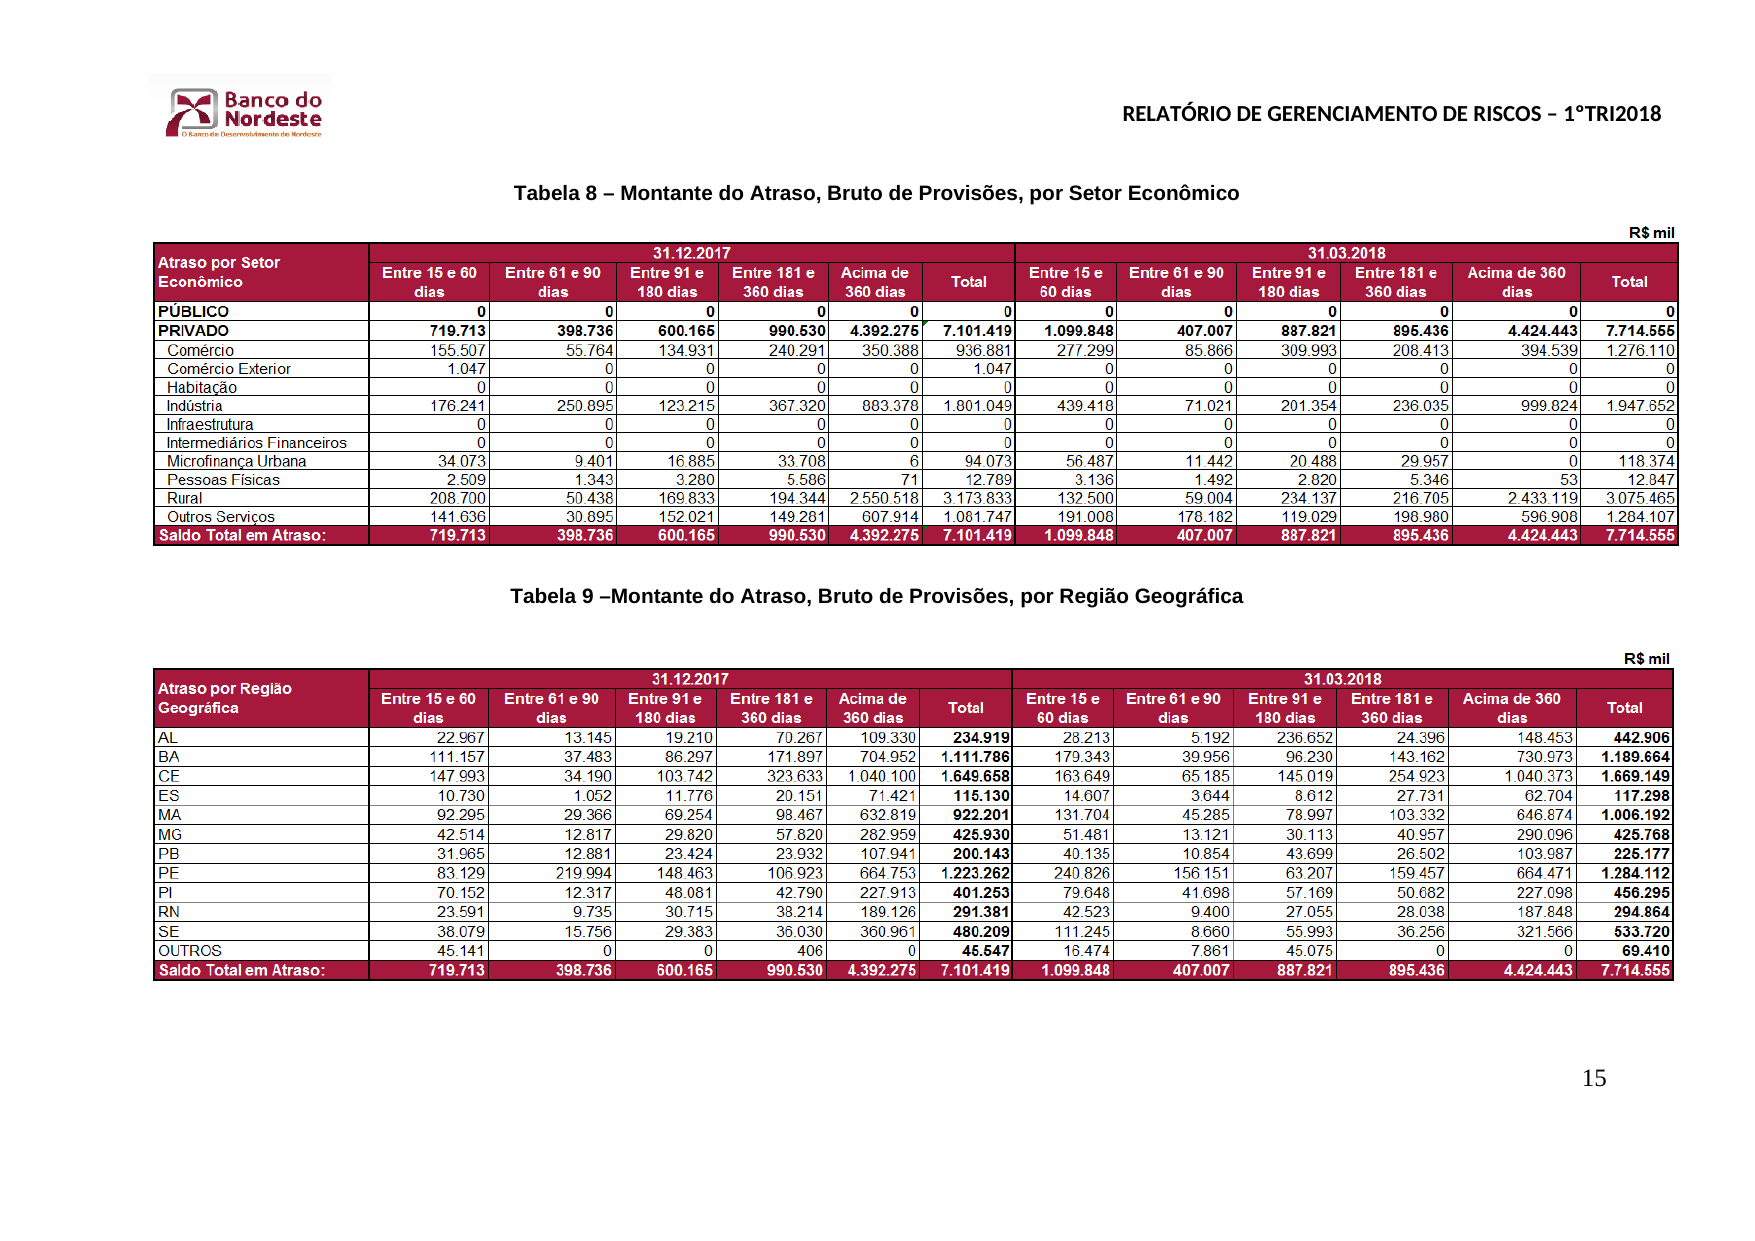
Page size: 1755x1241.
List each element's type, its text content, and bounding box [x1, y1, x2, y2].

text Tabela 8 – Montante do Atraso, Bruto de Provisões, por Setor Econômico [148, 181, 1606, 222]
text Tabela 9 –Montante do Atraso, Bruto de Provisões, por Região Geográfica [148, 584, 1606, 608]
